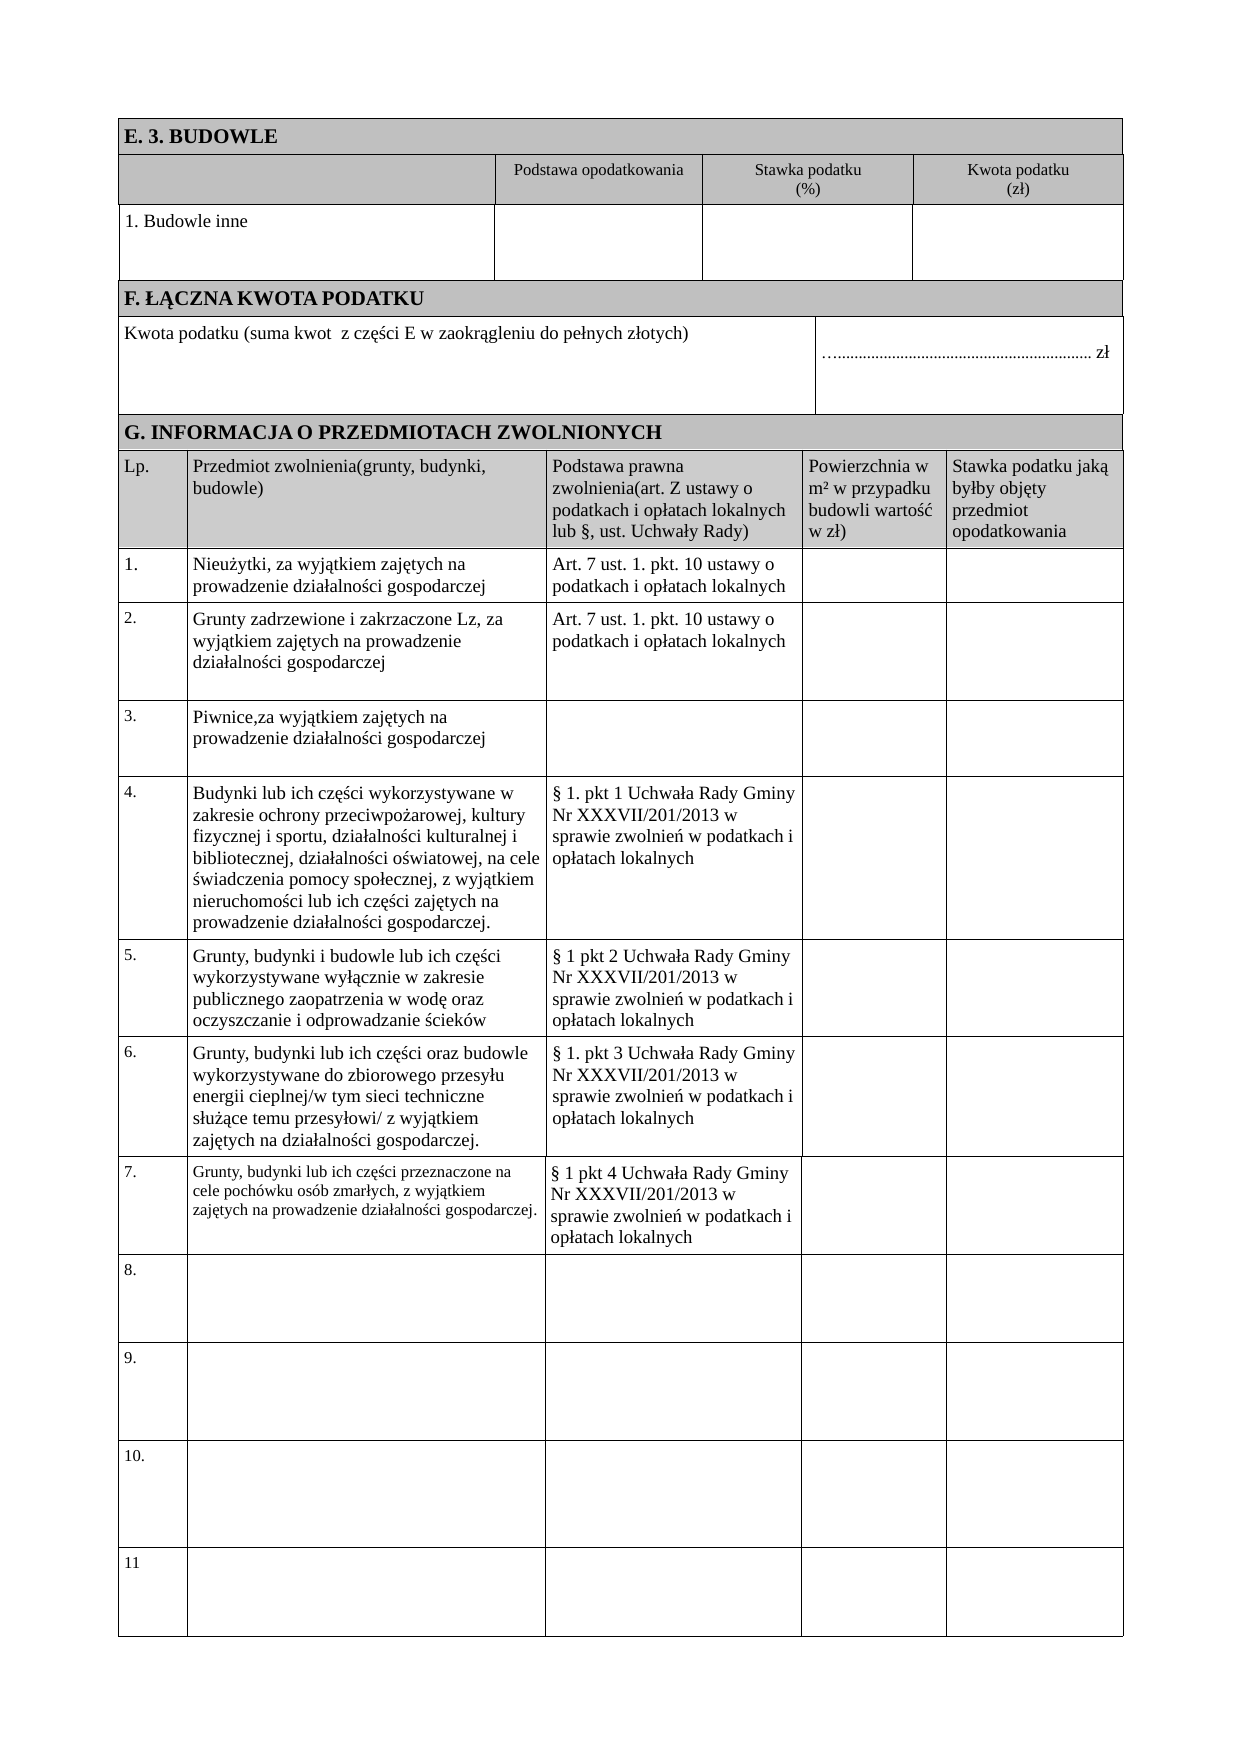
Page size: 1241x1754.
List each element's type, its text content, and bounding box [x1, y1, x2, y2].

table_cell 6. [119, 1037, 187, 1156]
table_cell [547, 701, 802, 776]
table_cell [546, 1255, 801, 1342]
table_header [802, 1548, 946, 1636]
table_cell § 1. pkt 1 Uchwała Rady Gminy Nr XXXVII/201/2013 w sprawie zwolnień w podatkach i opłatach lokalnych [547, 777, 802, 939]
table_header [947, 1548, 1123, 1636]
table_header [913, 205, 1123, 280]
table_cell Nieużytki, za wyjątkiem zajętych na prowadzenie działalności gospodarczej [188, 549, 546, 602]
table_cell Piwnice,za wyjątkiem zajętych na prowadzenie działalności gospodarczej [188, 701, 546, 776]
table_header 1. Budowle inne [120, 205, 494, 280]
table_header 7. [119, 1157, 187, 1254]
table_cell [947, 603, 1123, 700]
table_cell Grunty, budynki lub ich części oraz budowle wykorzystywane do zbiorowego przesyłu energii cieplnej/w tym sieci techniczne służące temu przesyłowi/ z wyjątkiem zajętych na działalności gospodarczej. [188, 1037, 546, 1156]
table_cell [803, 603, 946, 700]
table_cell Grunty zadrzewione i zakrzaczone Lz, za wyjątkiem zajętych na prowadzenie działalności gospodarczej [188, 603, 546, 700]
table_cell [803, 777, 946, 939]
table_cell § 1 pkt 2 Uchwała Rady Gminy Nr XXXVII/201/2013 w sprawie zwolnień w podatkach i opłatach lokalnych [547, 940, 802, 1036]
table_cell [803, 549, 946, 602]
table_cell [947, 1441, 1123, 1547]
table_cell [802, 1255, 946, 1342]
table_header Kwota podatku (suma kwot z części E w zaokrągleniu do pełnych złotych) [119, 317, 815, 414]
table_cell § 1. pkt 3 Uchwała Rady Gminy Nr XXXVII/201/2013 w sprawie zwolnień w podatkach i opłatach lokalnych [547, 1037, 802, 1156]
table_cell 3. [119, 701, 187, 776]
table_cell [803, 701, 946, 776]
table_cell [188, 1255, 545, 1342]
table_header Powierzchnia w m² w przypadku budowli wartość w zł) [803, 451, 946, 547]
table_cell 4. [119, 777, 187, 939]
table_header [188, 1548, 545, 1636]
table_cell [947, 940, 1123, 1036]
table_header …............................................................. zł [816, 317, 1123, 414]
table_header § 1 pkt 4 Uchwała Rady Gminy Nr XXXVII/201/2013 w sprawie zwolnień w podatkach i opłatach lokalnych [546, 1157, 801, 1254]
table_cell 2. [119, 603, 187, 700]
table_header G. INFORMACJA O PRZEDMIOTACH ZWOLNIONYCH [119, 415, 1122, 449]
table_cell [947, 549, 1123, 602]
table_cell [546, 1441, 801, 1547]
table_header 11 [119, 1548, 187, 1636]
table_cell [947, 701, 1123, 776]
table_header Podstawa prawna zwolnienia(art. Z ustawy o podatkach i opłatach lokalnych lub §, ust. Uchwały Rady) [547, 451, 802, 547]
table_cell [947, 777, 1123, 939]
table_cell Art. 7 ust. 1. pkt. 10 ustawy o podatkach i opłatach lokalnych [547, 603, 802, 700]
table_header Stawka podatku jaką byłby objęty przedmiot opodatkowania [947, 451, 1123, 547]
table_header [802, 1157, 946, 1254]
table_header Przedmiot zwolnienia(grunty, budynki, budowle) [188, 451, 546, 547]
table_header [947, 1157, 1123, 1254]
table_cell [802, 1343, 946, 1440]
table_cell Art. 7 ust. 1. pkt. 10 ustawy o podatkach i opłatach lokalnych [547, 549, 802, 602]
table_cell 1. [119, 549, 187, 602]
table_header Stawka podatku (%) [703, 155, 913, 204]
table_cell [803, 940, 946, 1036]
table_cell [188, 1343, 545, 1440]
table_cell [546, 1343, 801, 1440]
table_cell [947, 1343, 1123, 1440]
table_header [703, 205, 912, 280]
table_cell Grunty, budynki i budowle lub ich części wykorzystywane wyłącznie w zakresie publicznego zaopatrzenia w wodę oraz oczyszczanie i odprowadzanie ścieków [188, 940, 546, 1036]
table_header [546, 1548, 801, 1636]
table_cell [188, 1441, 545, 1547]
table_cell Budynki lub ich części wykorzystywane w zakresie ochrony przeciwpożarowej, kultury fizycznej i sportu, działalności kulturalnej i bibliotecznej, działalności oświatowej, na cele świadczenia pomocy społecznej, z wyjątkiem nieruchomości lub ich części zajętych na prowadzenie działalności gospodarczej. [188, 777, 546, 939]
table_header Podstawa opodatkowania [496, 155, 702, 204]
table_cell [803, 1037, 946, 1156]
table_cell 10. [119, 1441, 187, 1547]
table_header [119, 155, 495, 204]
table_cell 8. [119, 1255, 187, 1342]
table_cell 9. [119, 1343, 187, 1440]
table_header [495, 205, 702, 280]
table_header Kwota podatku (zł) [914, 155, 1123, 204]
table_header E. 3. BUDOWLE [119, 119, 1122, 154]
table_cell 5. [119, 940, 187, 1036]
table_header Lp. [119, 451, 187, 547]
table_cell [947, 1255, 1123, 1342]
table_header F. ŁĄCZNA KWOTA PODATKU [119, 281, 1122, 316]
table_cell [947, 1037, 1123, 1156]
table_cell [802, 1441, 946, 1547]
table_header Grunty, budynki lub ich części przeznaczone na cele pochówku osób zmarłych, z wyjątkiem zajętych na prowadzenie działalności gospodarczej. [188, 1157, 545, 1254]
